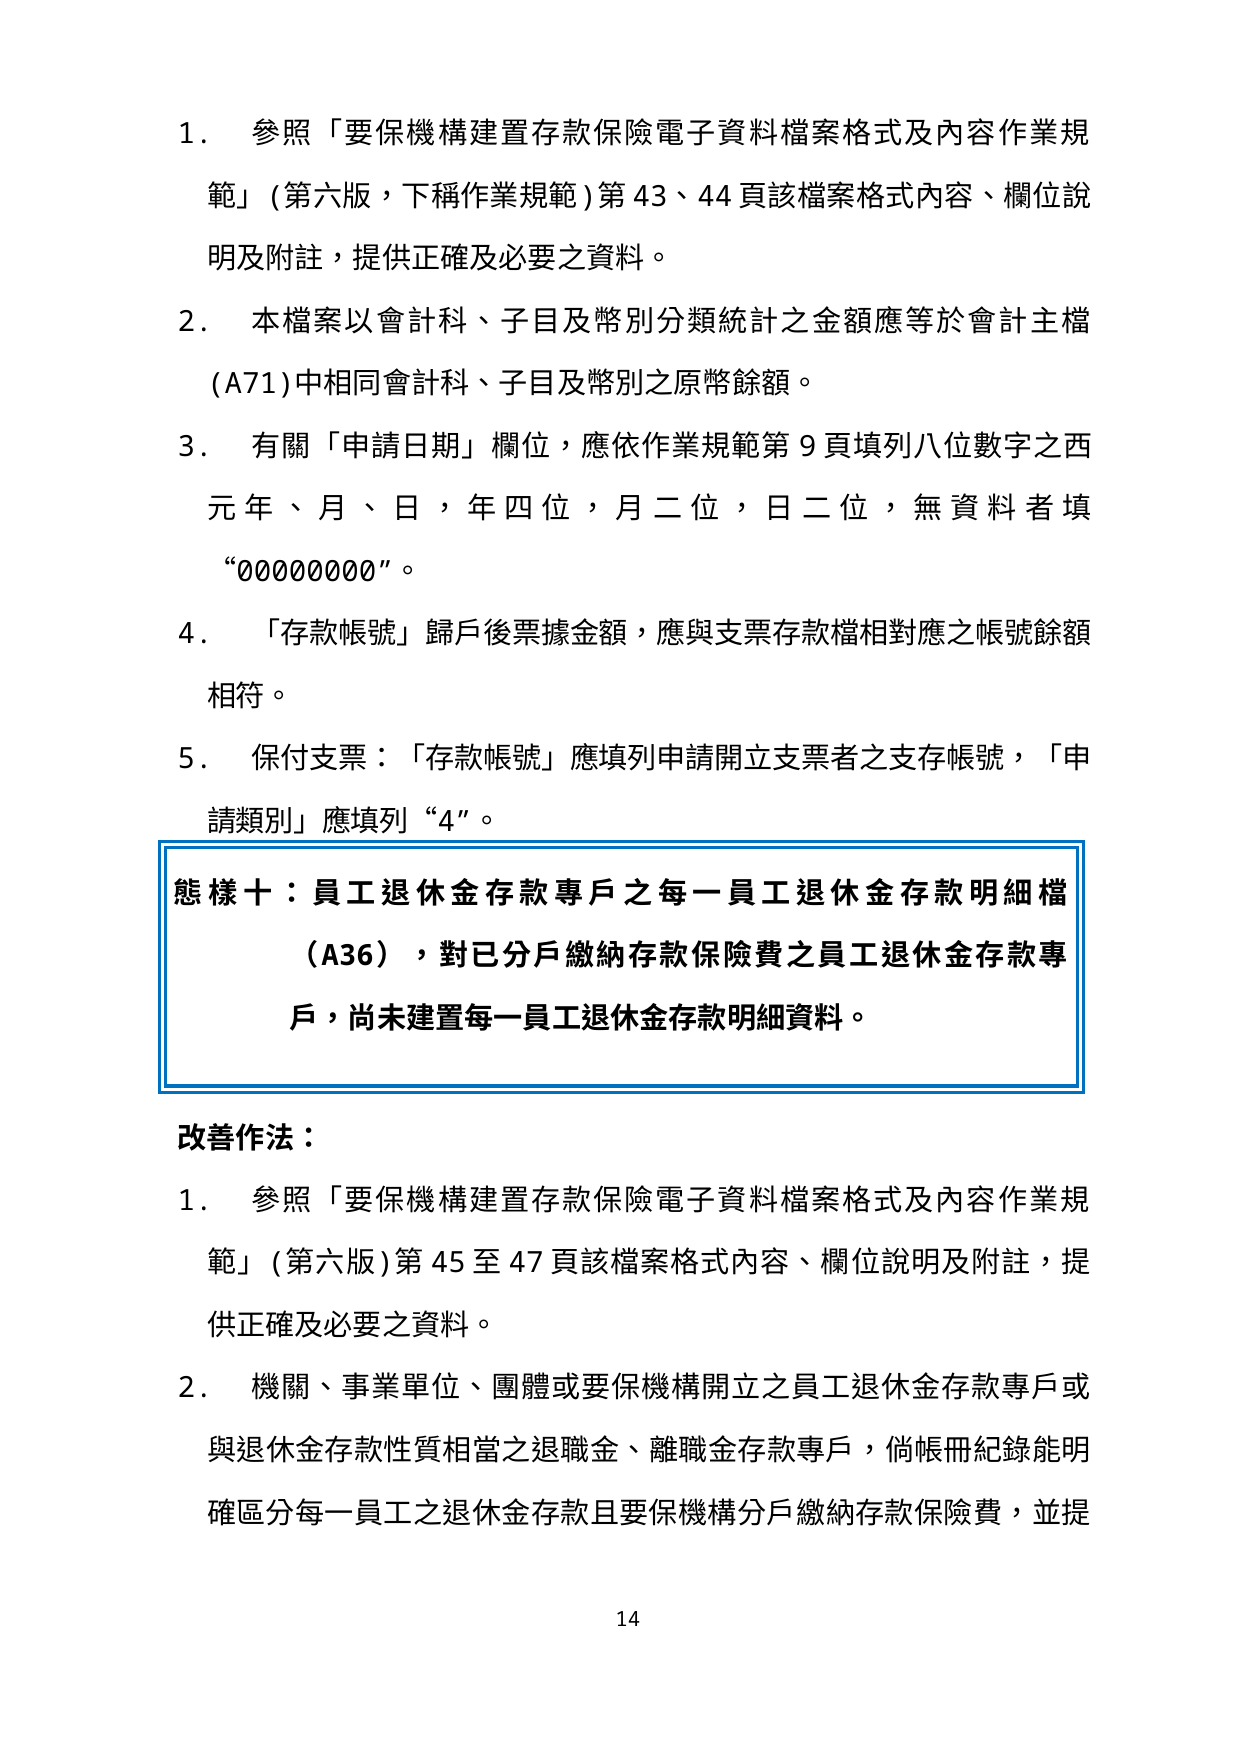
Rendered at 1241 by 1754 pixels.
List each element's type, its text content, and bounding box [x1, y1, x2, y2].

list 參照「要保機構建置存款保險電子資料檔案格式及內容作業規範」(第六版)第45至47頁該檔案格式內容、欄位說明及附註，提供正確及必要之資料。 [177, 1156, 1093, 1344]
list 「存款帳號」歸戶後票據金額，應與支票存款檔相對應之帳號餘額相符。 [177, 589, 1093, 714]
list 本檔案以會計科、子目及幣別分類統計之金額應等於會計主檔(A71)中相同會計科、子目及幣別之原幣餘額。 [177, 277, 1093, 402]
table_header 態樣十：員工退休金存款專戶之每一員工退休金存款明細檔（A36），對已分戶繳納存款保險費之員工退休金存款專戶，尚未建置每一員工退休金存款明細資料。 [163, 843, 1080, 1084]
list 保付支票：「存款帳號」應填列申請開立支票者之支存帳號，「申請類別」應填列“4”。 [177, 714, 1093, 839]
text 改善作法： [177, 1094, 1093, 1156]
list 參照「要保機構建置存款保險電子資料檔案格式及內容作業規範」(第六版，下稱作業規範)第43、44頁該檔案格式內容、欄位說明及附註，提供正確及必要之資料。 [177, 89, 1093, 277]
list 有關「申請日期」欄位，應依作業規範第9頁填列八位數字之西元年、月、日，年四位，月二位，日二位，無資料者填“00000000”。 [177, 402, 1093, 589]
list 機關、事業單位、團體或要保機構開立之員工退休金存款專戶或與退休金存款性質相當之退職金、離職金存款專戶，倘帳冊紀錄能明確區分每一員工之退休金存款且要保機構分戶繳納存款保險費，並提 [177, 1344, 1093, 1531]
